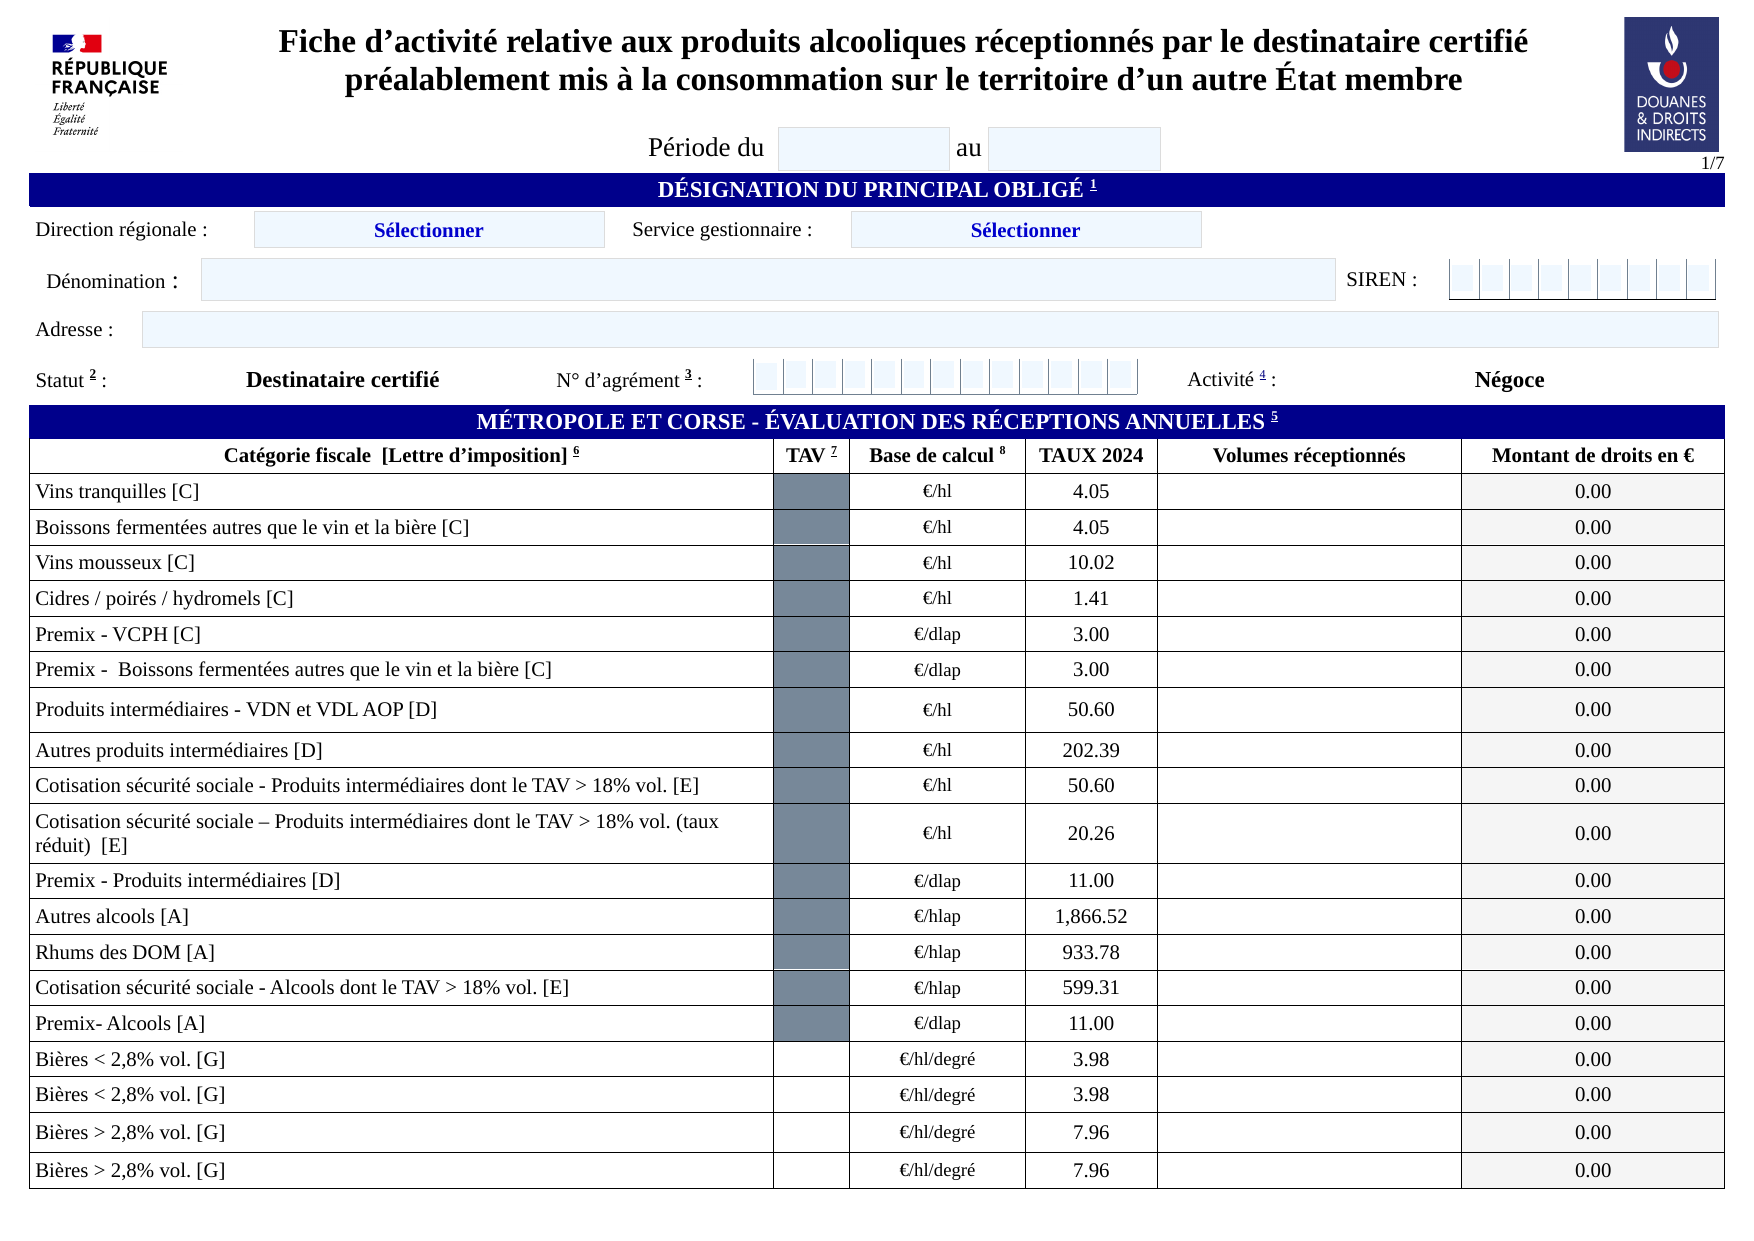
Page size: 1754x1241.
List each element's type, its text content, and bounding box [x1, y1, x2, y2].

table_cell 3,00 [1026, 652, 1157, 687]
table_header [931, 359, 960, 394]
table_cell [774, 971, 849, 1005]
table_cell 10,02 [1026, 546, 1157, 580]
table_cell €/dlap [850, 1006, 1025, 1041]
table_header Direction régionale : [30, 207, 248, 253]
table_cell [774, 1077, 849, 1112]
picture [1624, 17, 1719, 152]
table_cell 4,05 [1026, 474, 1157, 509]
table_cell [774, 474, 849, 509]
table_cell €/hl [850, 546, 1025, 580]
table_cell 933,78 [1026, 935, 1157, 969]
table_cell 0,00 [1462, 971, 1724, 1005]
table_cell 0,00 [1462, 688, 1724, 732]
table_cell €/hl [850, 581, 1025, 616]
table_cell 0,00 [1462, 899, 1724, 934]
table_cell Vins mousseux [C] [30, 546, 773, 580]
table_cell [1158, 474, 1461, 509]
table_cell [774, 804, 849, 863]
table_cell €/hlap [850, 899, 1025, 934]
table_cell [774, 652, 849, 687]
table_cell 0,00 [1462, 1006, 1724, 1041]
table_cell [774, 581, 849, 616]
table_cell 50,60 [1026, 688, 1157, 732]
table_header [961, 359, 989, 394]
table_cell 0,00 [1462, 510, 1724, 544]
table_header [813, 359, 842, 394]
table_cell 0,00 [1462, 804, 1724, 863]
table_cell 4,05 [1026, 510, 1157, 544]
table_cell 0,00 [1462, 768, 1724, 803]
table_header [902, 359, 930, 394]
table_cell [1158, 1153, 1461, 1188]
table_cell [774, 510, 849, 544]
table_cell 599,31 [1026, 971, 1157, 1005]
table_cell [774, 1006, 849, 1041]
table_header [1049, 359, 1078, 394]
table_cell Vins tranquilles [C] [30, 474, 773, 509]
table_cell €/hlap [850, 971, 1025, 1005]
table_cell [774, 864, 849, 898]
table_header [843, 359, 871, 394]
table_cell [1158, 768, 1461, 803]
table_header [136, 306, 1724, 353]
table_cell 3,98 [1026, 1077, 1157, 1112]
table_header [248, 207, 626, 253]
table_cell [1158, 1077, 1461, 1112]
table_header Adresse : [30, 306, 136, 353]
table_header Montant de droits en € [1462, 439, 1724, 473]
table_header TAUX 2024 [1026, 439, 1157, 473]
table_cell Rhums des DOM [A] [30, 935, 773, 969]
table_cell 1 866,52 [1026, 899, 1157, 934]
table_header Volumes réceptionnés [1158, 439, 1461, 473]
table_cell [774, 1042, 849, 1076]
table_cell 0,00 [1462, 474, 1724, 509]
table_header Statut 2 : [30, 353, 136, 405]
table_cell €/hl/degré [850, 1042, 1025, 1076]
table_cell €/hl [850, 510, 1025, 544]
table_header [784, 359, 812, 394]
table_cell [1158, 935, 1461, 969]
table_cell [774, 733, 849, 767]
table_cell [1158, 688, 1461, 732]
table_cell Bières < 2,8% vol. [G] [30, 1077, 773, 1112]
table_cell [1158, 864, 1461, 898]
table_header [845, 207, 1724, 253]
table_cell 0,00 [1462, 935, 1724, 969]
table_cell [1158, 652, 1461, 687]
table_cell 0,00 [1462, 1042, 1724, 1076]
table_cell Cotisation sécurité sociale – Produits intermédiaires dont le TAV > 18% vol. (taux réduit) [E] [30, 804, 773, 863]
table_cell Premix - Produits intermédiaires [D] [30, 864, 773, 898]
table_cell Bières > 2,8% vol. [G] [30, 1113, 773, 1152]
table_cell [774, 768, 849, 803]
table_cell [774, 546, 849, 580]
table_header [1020, 359, 1048, 394]
table_cell Cotisation sécurité sociale - Alcools dont le TAV > 18% vol. [E] [30, 971, 773, 1005]
table_header SIREN : [1340, 253, 1440, 306]
table_cell Produits intermédiaires - VDN et VDL AOP [D] [30, 688, 773, 732]
table_header Service gestionnaire : [626, 207, 845, 253]
table_cell €/hl/degré [850, 1113, 1025, 1152]
table_cell 11,00 [1026, 864, 1157, 898]
table_header [872, 359, 901, 394]
table_cell [1158, 971, 1461, 1005]
table_cell Bières > 2,8% vol. [G] [30, 1153, 773, 1188]
text DÉSIGNATION DU PRINCIPAL OBLIGÉ 1 [31, 174, 1724, 206]
table_cell 20,26 [1026, 804, 1157, 863]
table_header TAV 7 [774, 439, 849, 473]
table_cell [1158, 1006, 1461, 1041]
table_cell €/hl [850, 733, 1025, 767]
table_header [1569, 259, 1597, 299]
table_cell 0,00 [1462, 1113, 1724, 1152]
table_cell 11,00 [1026, 1006, 1157, 1041]
table_cell €/hl [850, 804, 1025, 863]
table_cell [1158, 899, 1461, 934]
table_cell €/dlap [850, 864, 1025, 898]
table_cell €/hl/degré [850, 1153, 1025, 1188]
table_header [990, 359, 1019, 394]
table_header Dénomination : [30, 253, 195, 306]
table_cell €/dlap [850, 652, 1025, 687]
table_header [1079, 359, 1107, 394]
table_cell €/hl [850, 474, 1025, 509]
table_header [30, 18, 189, 173]
table_header [195, 253, 1340, 306]
table_cell 202,39 [1026, 733, 1157, 767]
table_header [754, 359, 783, 394]
table_header Destinataire certifié [136, 353, 549, 405]
table_cell [1158, 546, 1461, 580]
table_cell [774, 899, 849, 934]
table_cell 3,98 [1026, 1042, 1157, 1076]
table_header [1657, 259, 1686, 299]
table_cell [774, 688, 849, 732]
table_cell 0,00 [1462, 1077, 1724, 1112]
table_cell [1158, 1113, 1461, 1152]
table_cell [774, 935, 849, 969]
table_cell 50,60 [1026, 768, 1157, 803]
table_cell [1158, 804, 1461, 863]
table_cell [1158, 1042, 1461, 1076]
table_header [1108, 359, 1137, 394]
table_cell Bières < 2,8% vol. [G] [30, 1042, 773, 1076]
text MÉTROPOLE ET CORSE - ÉVALUATION DES RÉCEPTIONS ANNUELLES 5 [31, 406, 1724, 438]
table_cell 0,00 [1462, 733, 1724, 767]
table_cell 0,00 [1462, 652, 1724, 687]
table_cell [1158, 617, 1461, 651]
table_cell [1158, 510, 1461, 544]
table_header 1/7 [1619, 18, 1724, 173]
table_header [1628, 259, 1656, 299]
table_header Négoce [1295, 353, 1724, 405]
table_header Base de calcul 8 [850, 439, 1025, 473]
table_header N° d’agrément 3 : [549, 353, 709, 405]
table_cell [774, 1113, 849, 1152]
table_cell [774, 617, 849, 651]
table_header [1510, 259, 1538, 299]
table_cell [1158, 733, 1461, 767]
table_cell €/dlap [850, 617, 1025, 651]
table_header [1687, 259, 1715, 299]
table_cell Premix - VCPH [C] [30, 617, 773, 651]
table_cell 7,96 [1026, 1113, 1157, 1152]
table_header [709, 353, 1181, 405]
table_cell Premix- Alcools [A] [30, 1006, 773, 1041]
table_cell €/hl/degré [850, 1077, 1025, 1112]
table_header [1480, 259, 1509, 299]
table_cell 0,00 [1462, 1153, 1724, 1188]
table_header Catégorie fiscale [Lettre d’imposition] 6 [30, 439, 773, 473]
table_cell 1,41 [1026, 581, 1157, 616]
table_cell 0,00 [1462, 617, 1724, 651]
table_cell Cotisation sécurité sociale - Produits intermédiaires dont le TAV > 18% vol. [E] [30, 768, 773, 803]
table_cell 3,00 [1026, 617, 1157, 651]
table_cell 0,00 [1462, 546, 1724, 580]
table_cell [774, 1153, 849, 1188]
table_cell Autres alcools [A] [30, 899, 773, 934]
table_cell €/hl [850, 768, 1025, 803]
table_header [1598, 259, 1627, 299]
table_cell [1158, 581, 1461, 616]
picture [35, 17, 184, 152]
table_header [1440, 253, 1724, 306]
table_header [1450, 259, 1479, 299]
table_cell Boissons fermentées autres que le vin et la bière [C] [30, 510, 773, 544]
table_cell Premix - Boissons fermentées autres que le vin et la bière [C] [30, 652, 773, 687]
table_cell €/hl [850, 688, 1025, 732]
table_header Fiche d’activité relative aux produits alcooliques réceptionnés par le destinataire certifié préalablement mis à la consommation sur le territoire d’un autre État membre Période du au [189, 18, 1618, 173]
table_cell Autres produits intermédiaires [D] [30, 733, 773, 767]
table_cell 0,00 [1462, 864, 1724, 898]
table_cell €/hlap [850, 935, 1025, 969]
table_cell 7,96 [1026, 1153, 1157, 1188]
table_header [1539, 259, 1568, 299]
table_cell Cidres / poirés / hydromels [C] [30, 581, 773, 616]
table_cell 0,00 [1462, 581, 1724, 616]
table_header Activité 4 : [1181, 353, 1295, 405]
